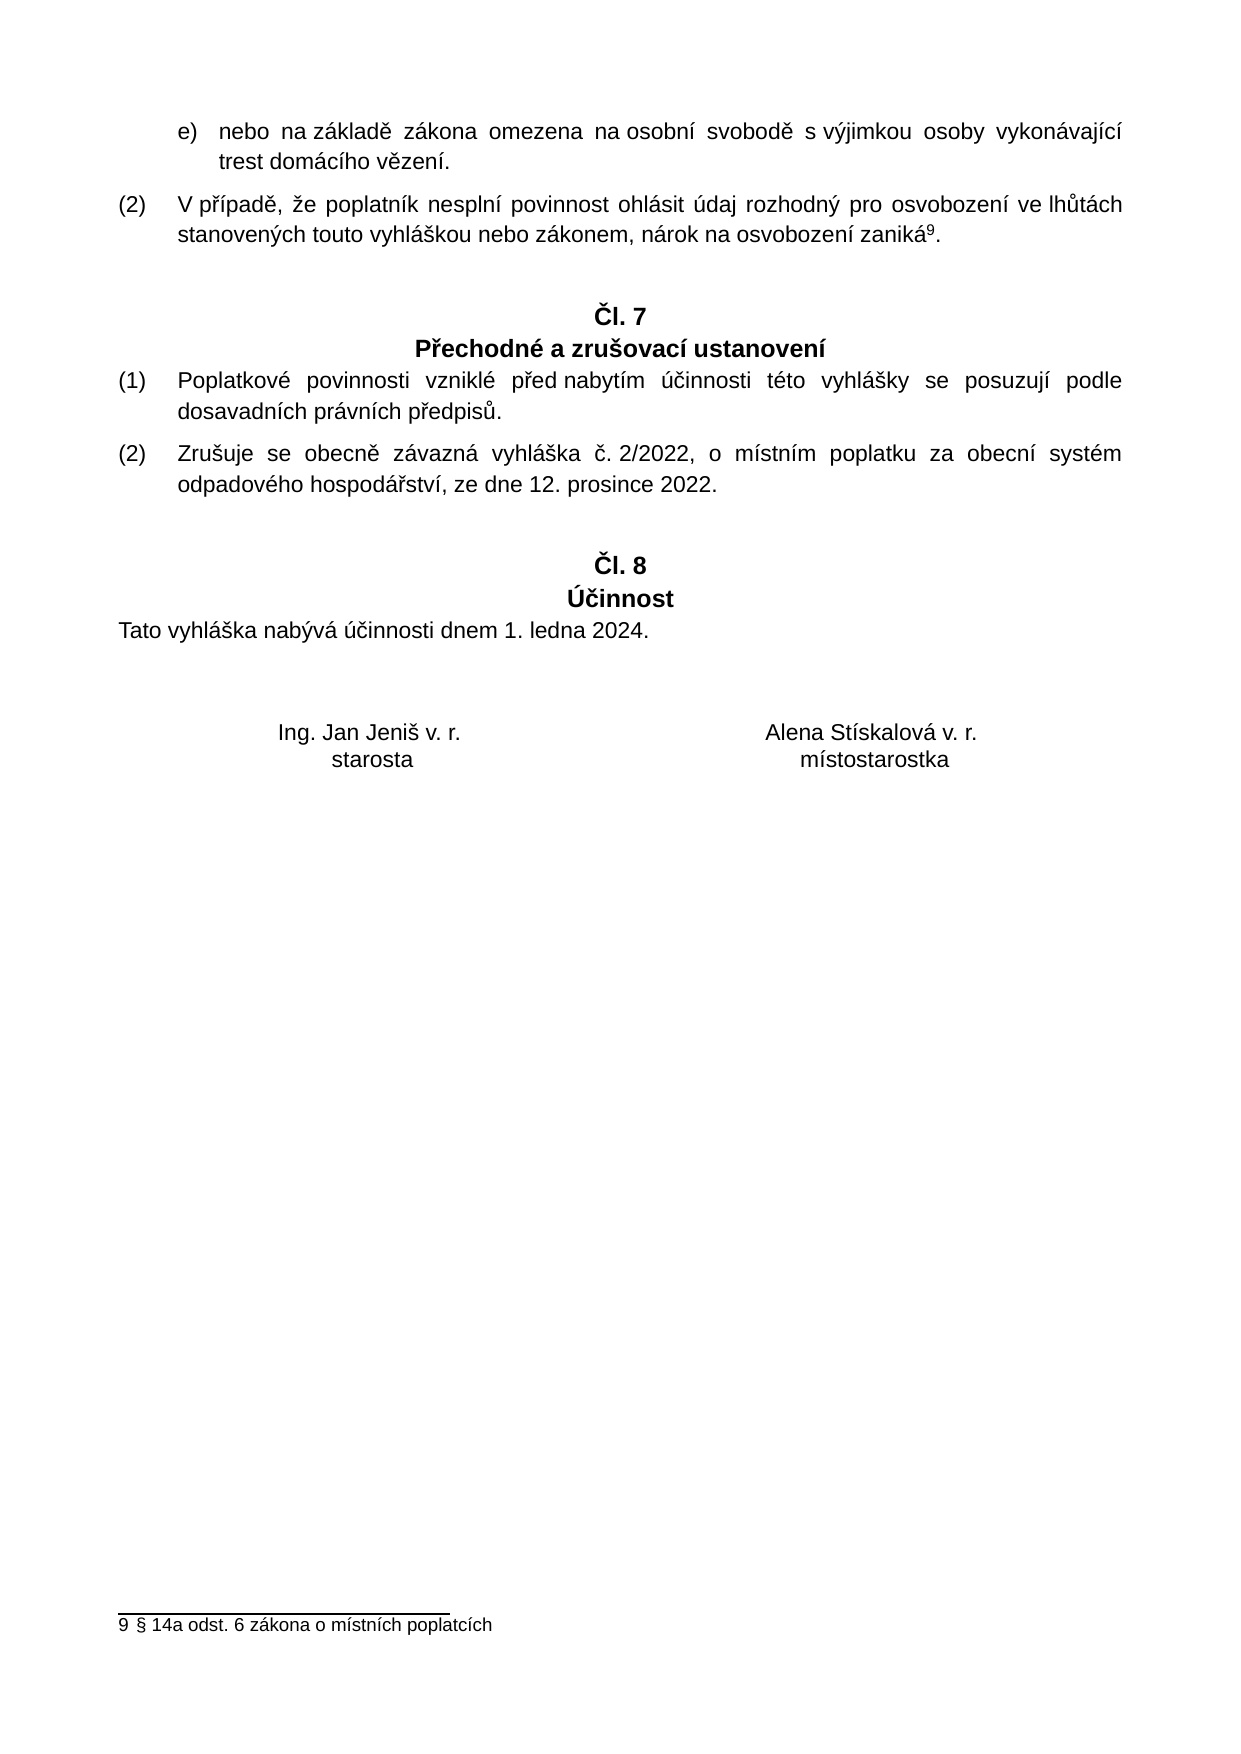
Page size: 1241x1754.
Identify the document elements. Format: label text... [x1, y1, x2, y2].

list § 14a odst. 6 zákona o místních poplatcích [118, 1614, 1122, 1635]
text Tato vyhláška nabývá účinnosti dnem 1. ledna 2024. [118, 617, 1122, 643]
list nebo na základě zákona omezena na osobní svobodě s výjimkou osoby vykonávající trest domácího vězení. [177, 118, 1122, 175]
list Zrušuje se obecně závazná vyhláška č. 2/2022, o místním poplatku za obecní systém odpadového hospodářství, ze dne 12. prosince 2022. [118, 440, 1122, 497]
table_header Ing. Jan Jeniš v. r. starosta [118, 660, 620, 778]
table_cell [620, 778, 1122, 896]
table_cell [118, 778, 620, 896]
subtitle Čl. 8 Účinnost [118, 551, 1122, 613]
subtitle Čl. 7 Přechodné a zrušovací ustanovení [118, 301, 1122, 363]
list V případě, že poplatník nesplní povinnost ohlásit údaj rozhodný pro osvobození ve lhůtách stanovených touto vyhláškou nebo zákonem, nárok na osvobození zaniká. [118, 191, 1122, 248]
table_header Alena Stískalová v. r. místostarostka [620, 660, 1122, 778]
list Poplatkové povinnosti vzniklé před nabytím účinnosti této vyhlášky se posuzují podle dosavadních právních předpisů. [118, 367, 1122, 424]
